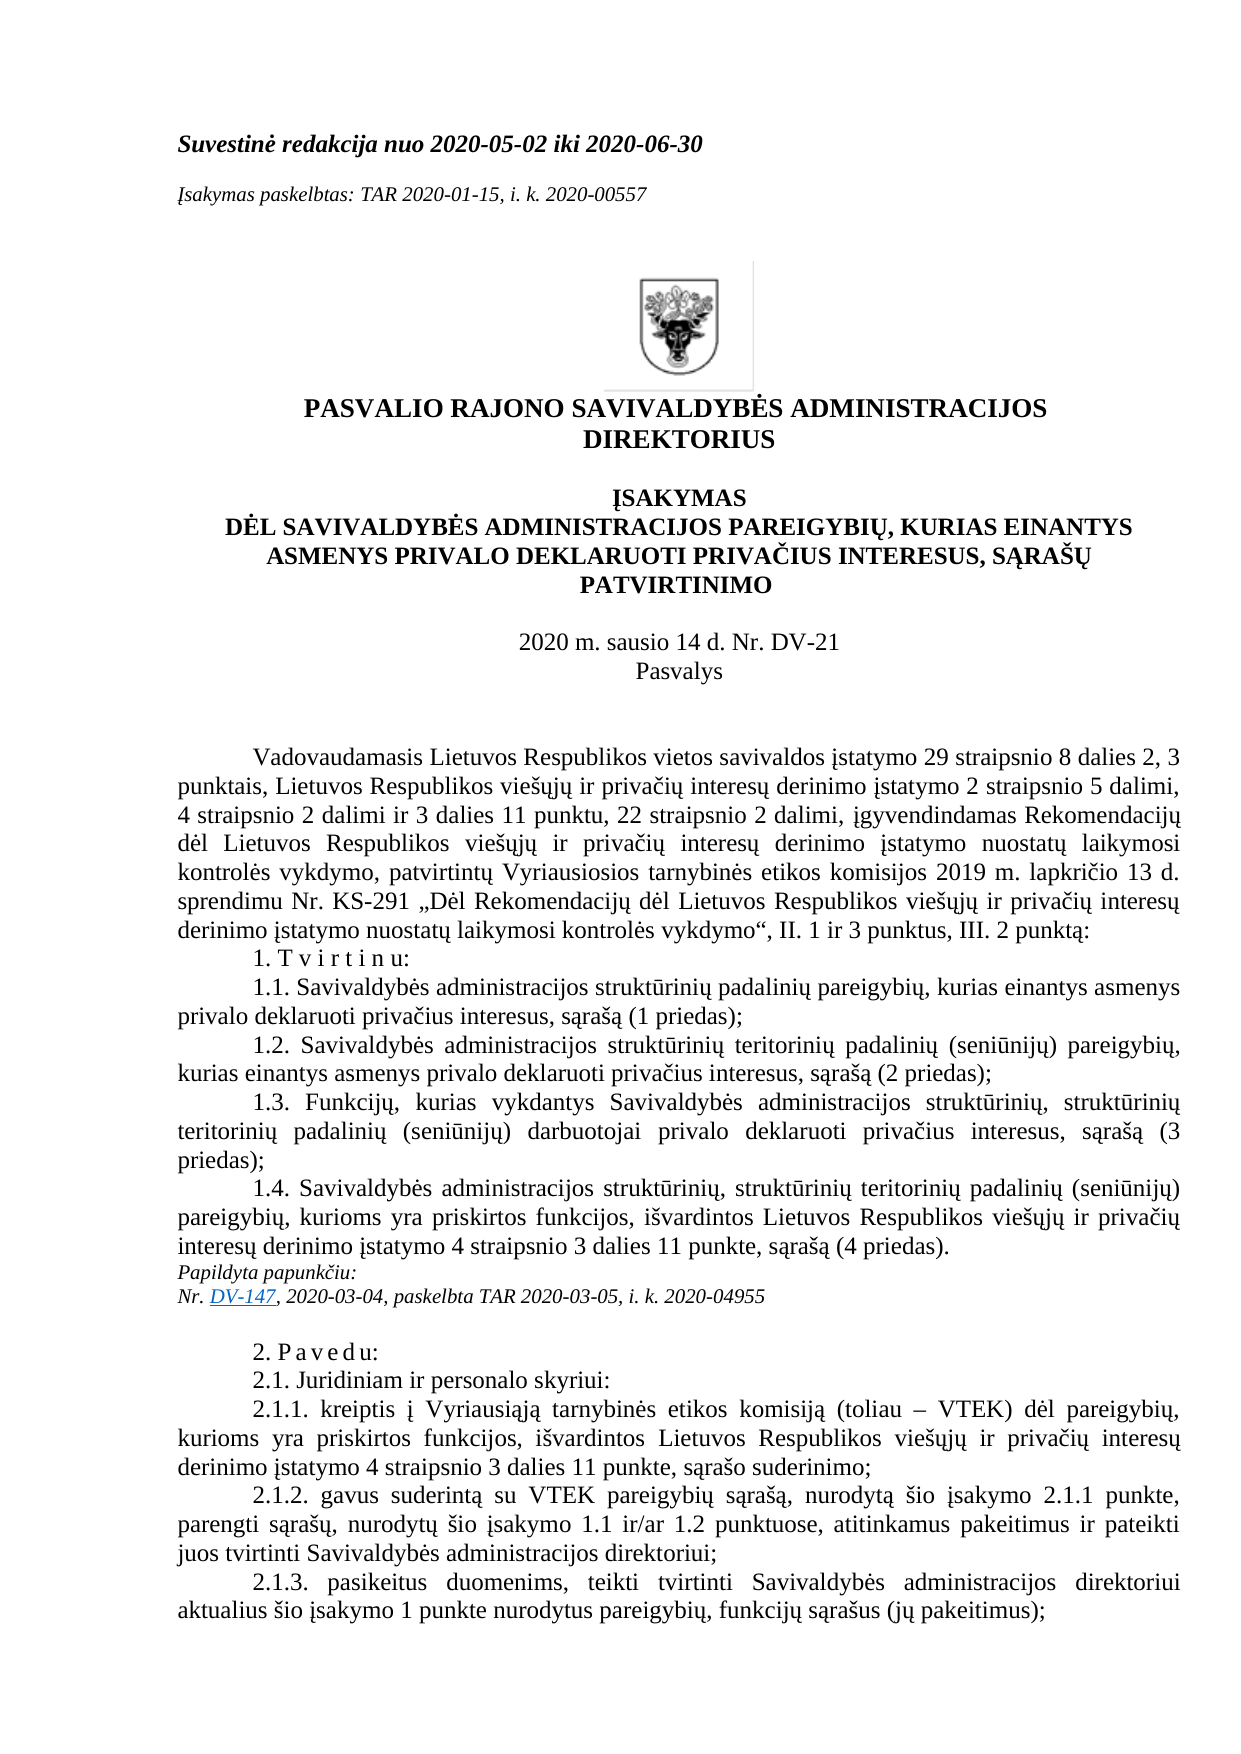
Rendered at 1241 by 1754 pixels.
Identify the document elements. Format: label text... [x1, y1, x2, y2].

text DĖL savivaldybės administracijos pareigybių, kurias einantys asmenys privalo deklaruoti privačius interesus, sąrašų paTVIRTINIMO [177, 512, 1181, 598]
text 1.2. Savivaldybės administracijos struktūrinių teritorinių padalinių (seniūnijų) pareigybių, kurias einantys asmenys privalo deklaruoti privačius interesus, sąrašą (2 priedas); [177, 1030, 1181, 1087]
text 2020 m. sausio 14 d. Nr. DV-21 [177, 627, 1181, 656]
text Papildyta papunkčiu: [177, 1260, 1181, 1284]
text direktorius [177, 424, 1181, 455]
text 2. Pavedu: [177, 1337, 1181, 1365]
text Nr. DV-147, 2020-03-04, paskelbta TAR 2020-03-05, i. k. 2020-04955 [177, 1284, 1181, 1308]
text įsakymas [177, 483, 1181, 512]
text 1.4. Savivaldybės administracijos struktūrinių, struktūrinių teritorinių padalinių (seniūnijų) pareigybių, kurioms yra priskirtos funkcijos, išvardintos Lietuvos Respublikos viešųjų ir privačių interesų derinimo įstatymo 4 straipsnio 3 dalies 11 punkte, sąrašą (4 priedas). [177, 1173, 1181, 1260]
text 2.1.2. gavus suderintą su VTEK pareigybių sąrašą, nurodytą šio įsakymo 2.1.1 punkte, parengti sąrašų, nurodytų šio įsakymo 1.1 ir/ar 1.2 punktuose, atitinkamus pakeitimus ir pateikti juos tvirtinti Savivaldybės administracijos direktoriui; [177, 1480, 1181, 1567]
text Suvestinė redakcija nuo 2020-05-02 iki 2020-06-30 [177, 129, 1181, 158]
text Vadovaudamasis Lietuvos Respublikos vietos savivaldos įstatymo 29 straipsnio 8 dalies 2, 3 punktais, Lietuvos Respublikos viešųjų ir privačių interesų derinimo įstatymo 2 straipsnio 5 dalimi, 4 straipsnio 2 dalimi ir 3 dalies 11 punktu, 22 straipsnio 2 dalimi, įgyvendindamas Rekomendacijų dėl Lietuvos Respublikos viešųjų ir privačių interesų derinimo įstatymo nuostatų laikymosi kontrolės vykdymo, patvirtintų Vyriausiosios tarnybinės etikos komisijos 2019 m. lapkričio 13 d. sprendimu Nr. KS-291 „Dėl Rekomendacijų dėl Lietuvos Respublikos viešųjų ir privačių interesų derinimo įstatymo nuostatų laikymosi kontrolės vykdymo“, II. 1 ir 3 punktus, III. 2 punktą: [177, 742, 1181, 943]
text 2.1. Juridiniam ir personalo skyriui: [177, 1365, 1181, 1394]
text 2.1.1. kreiptis į Vyriausiąją tarnybinės etikos komisiją (toliau – VTEK) dėl pareigybių, kurioms yra priskirtos funkcijos, išvardintos Lietuvos Respublikos viešųjų ir privačių interesų derinimo įstatymo 4 straipsnio 3 dalies 11 punkte, sąrašo suderinimo; [177, 1394, 1181, 1480]
text Pasvalio rajono savivaldybės administracijos [177, 392, 1181, 424]
text 1.1. Savivaldybės administracijos struktūrinių padalinių pareigybių, kurias einantys asmenys privalo deklaruoti privačius interesus, sąrašą (1 priedas); [177, 972, 1181, 1030]
text 2.1.3. pasikeitus duomenims, teikti tvirtinti Savivaldybės administracijos direktoriui aktualius šio įsakymo 1 punkte nurodytus pareigybių, funkcijų sąrašus (jų pakeitimus); [177, 1567, 1181, 1624]
text Pasvalys [177, 656, 1181, 685]
text 1. Tvirtinu: [177, 943, 1181, 972]
text Įsakymas paskelbtas: TAR 2020-01-15, i. k. 2020-00557 [177, 182, 1181, 206]
text 1.3. Funkcijų, kurias vykdantys Savivaldybės administracijos struktūrinių, struktūrinių teritorinių padalinių (seniūnijų) darbuotojai privalo deklaruoti privačius interesus, sąrašą (3 priedas); [177, 1087, 1181, 1173]
